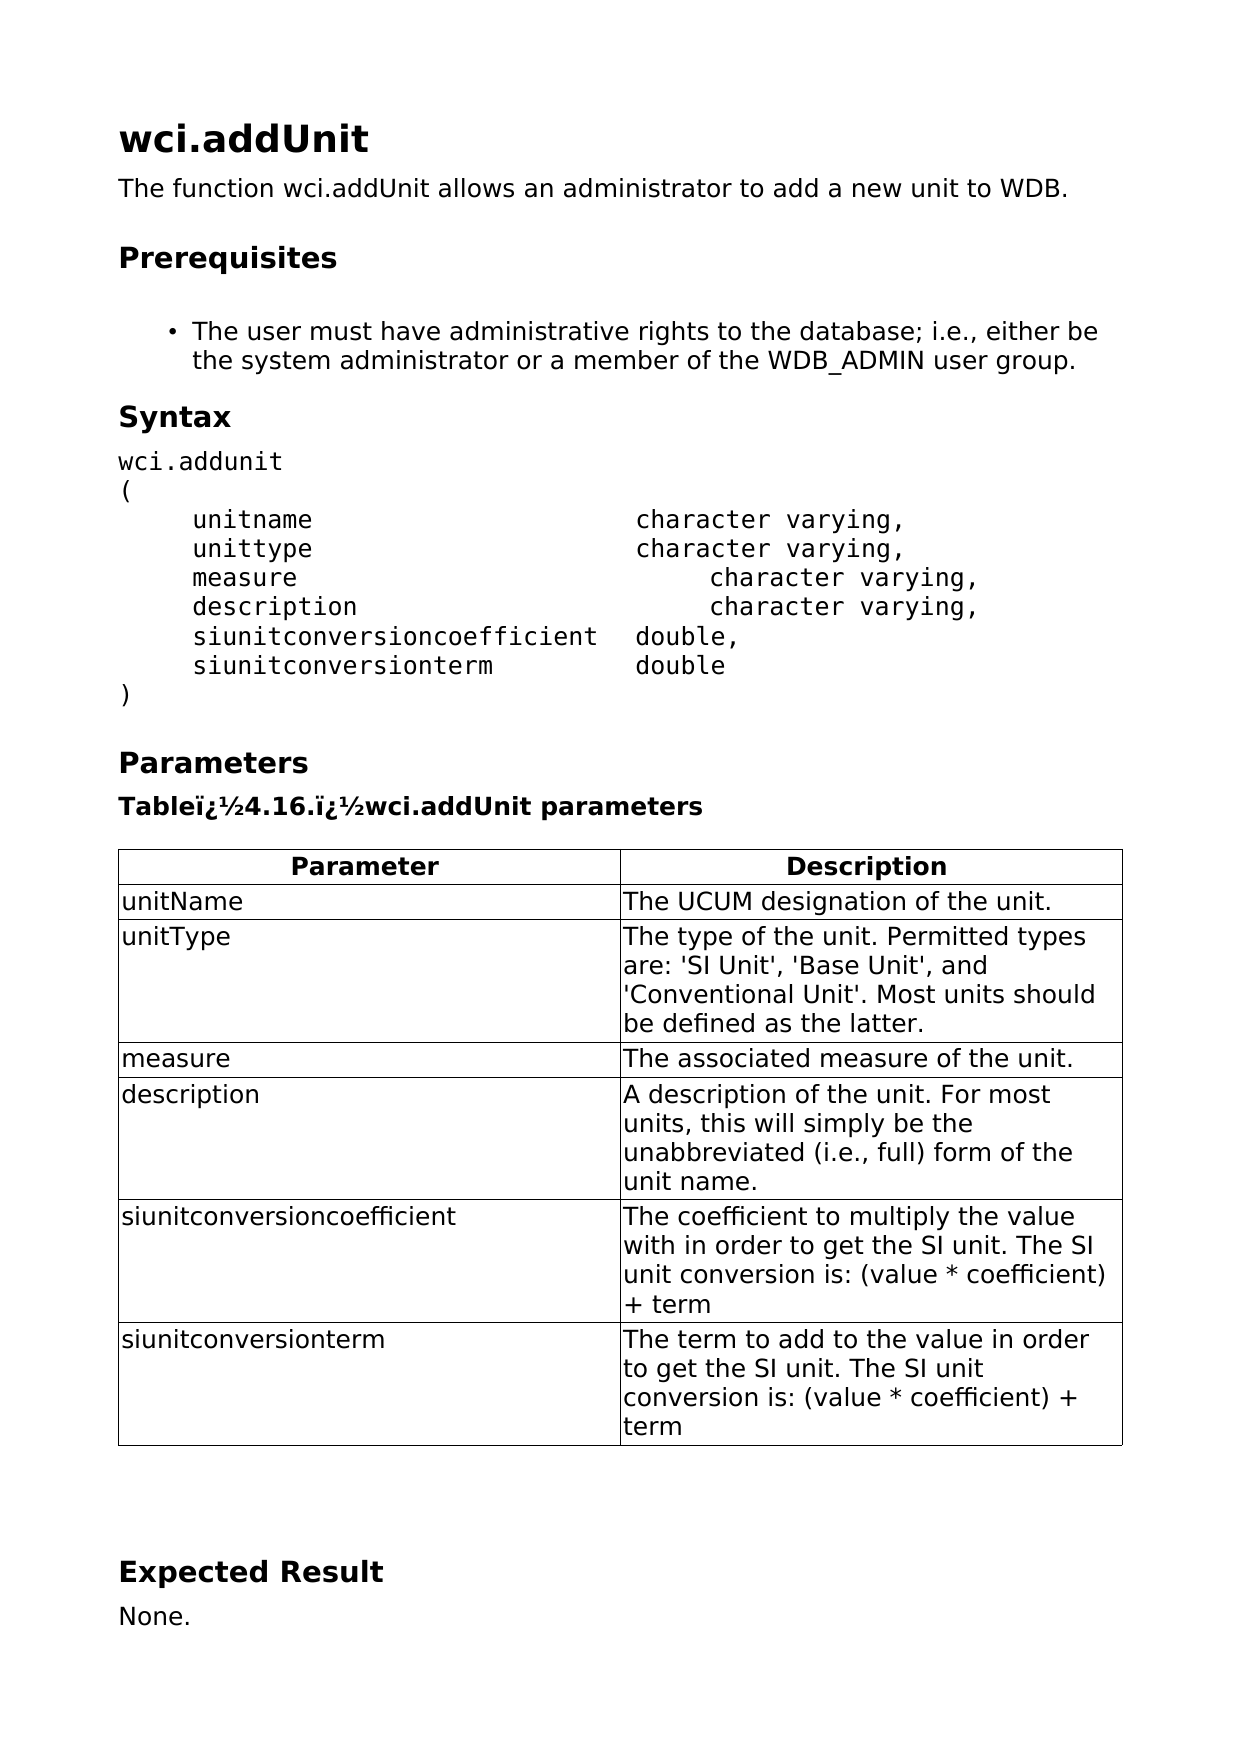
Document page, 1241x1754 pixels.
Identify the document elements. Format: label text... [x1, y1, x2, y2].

table_header Description [621, 850, 1122, 884]
subtitle Parameters [118, 746, 1122, 780]
text None. [118, 1602, 1122, 1631]
table_cell unitName [119, 885, 620, 919]
table_cell A description of the unit. For most units, this will simply be the unabbreviated (i.e., full) form of the unit name. [621, 1078, 1122, 1199]
text wci.addunit ( unitname character varying, unittype character varying, measure character varying, description character varying, siunitconversioncoefficient double, siunitconversionterm double ) [118, 447, 1122, 709]
table_cell description [119, 1078, 620, 1199]
subtitle Expected Result [118, 1555, 1122, 1589]
table_cell The associated measure of the unit. [621, 1043, 1122, 1077]
table_cell unitType [119, 920, 620, 1042]
table_cell The UCUM designation of the unit. [621, 885, 1122, 919]
table_cell measure [119, 1043, 620, 1077]
table_cell siunitconversionterm [119, 1323, 620, 1444]
list The user must have administrative rights to the database; i.e., either be the system administrator or a member of the WDB_ADMIN user group. [177, 317, 1122, 375]
table_cell siunitconversioncoefficient [119, 1200, 620, 1322]
table_cell The type of the unit. Permitted types are: 'SI Unit', 'Base Unit', and 'Conventional Unit'. Most units should be defined as the latter. [621, 920, 1122, 1042]
table_cell The coefficient to multiply the value with in order to get the SI unit. The SI unit conversion is: (value * coefficient) + term [621, 1200, 1122, 1322]
table_header Parameter [119, 850, 620, 884]
subtitle wci.addUnit [118, 118, 1122, 162]
text Tableï¿½4.16.ï¿½wci.addUnit parameters [118, 792, 1122, 822]
subtitle Syntax [118, 400, 1122, 434]
subtitle Prerequisites [118, 241, 1122, 275]
text The function wci.addUnit allows an administrator to add a new unit to WDB. [118, 174, 1122, 203]
table_cell The term to add to the value in order to get the SI unit. The SI unit conversion is: (value * coefficient) + term [621, 1323, 1122, 1444]
